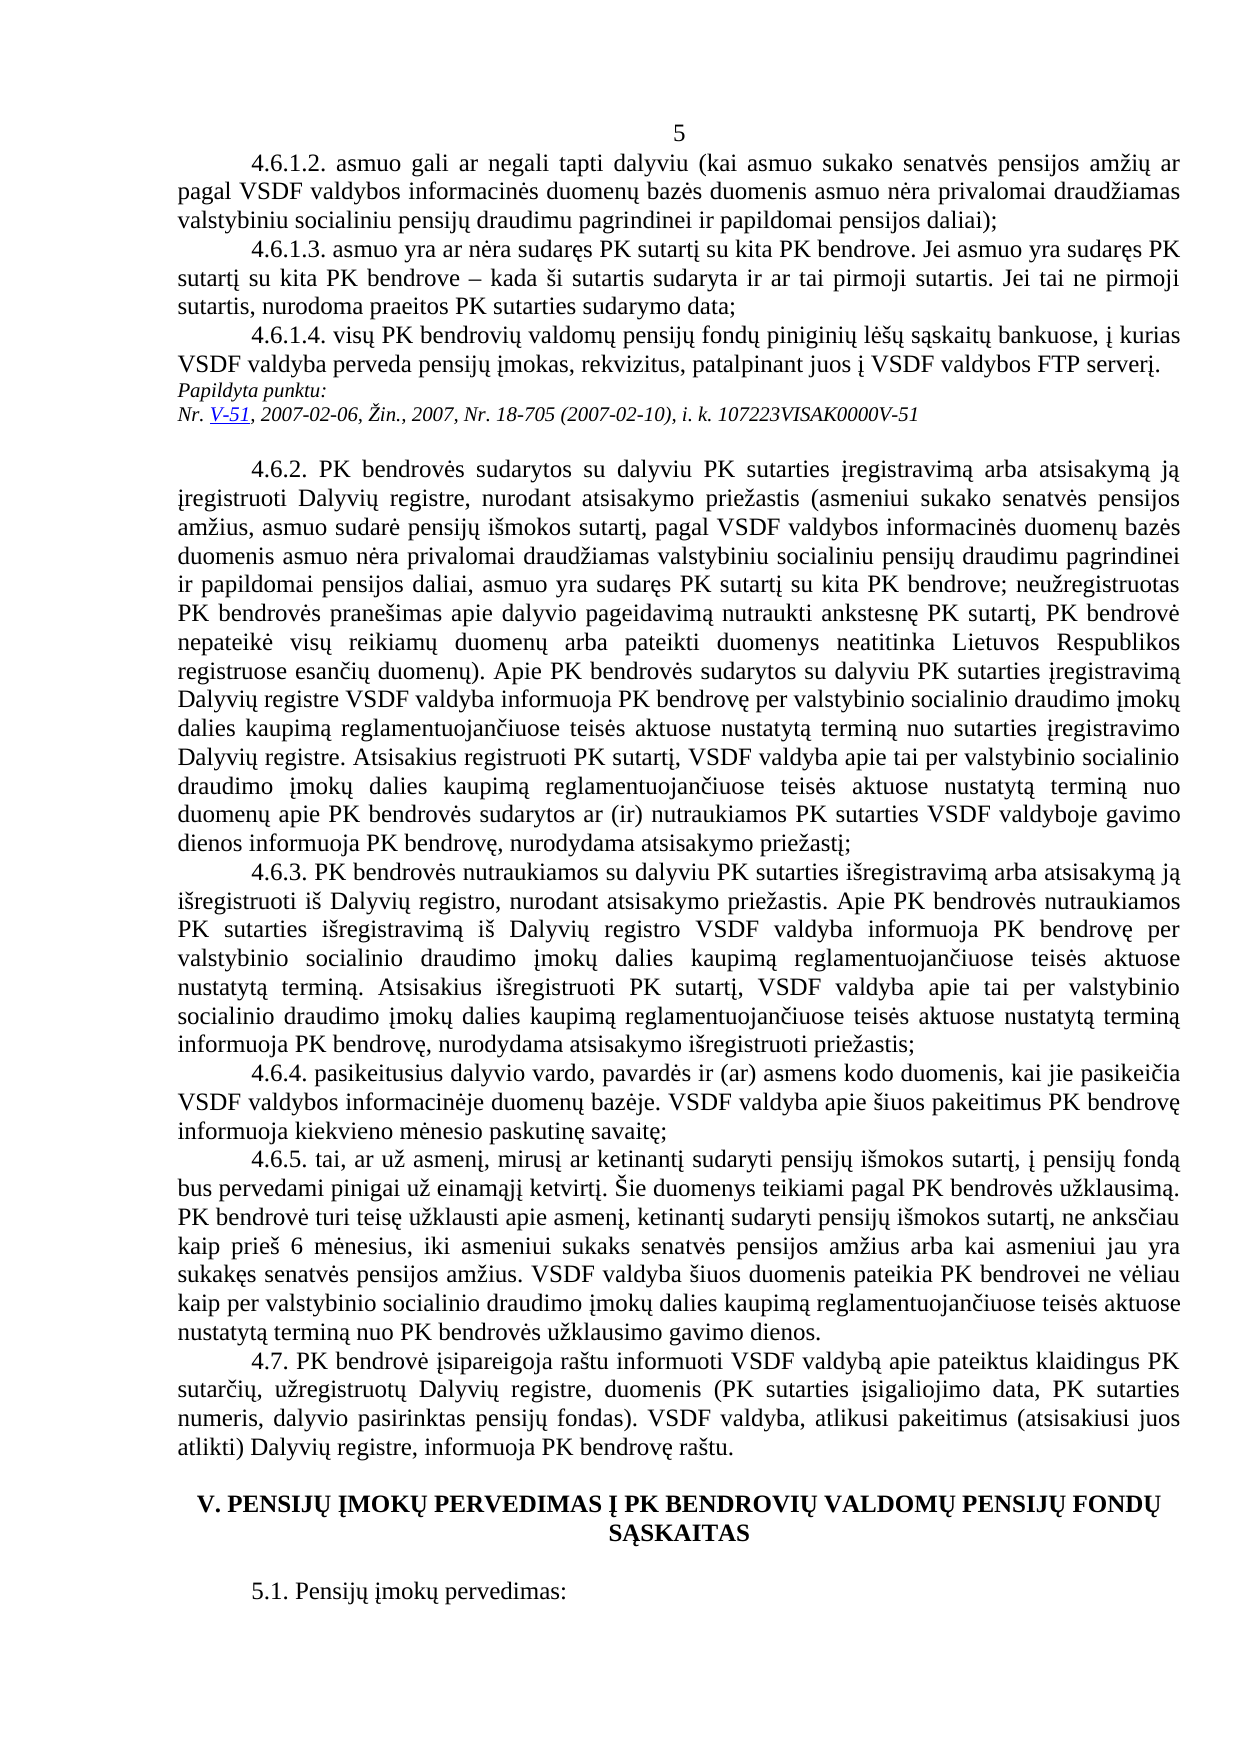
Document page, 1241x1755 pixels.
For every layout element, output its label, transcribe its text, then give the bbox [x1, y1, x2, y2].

text 4.6.1.4. visų PK bendrovių valdomų pensijų fondų piniginių lėšų sąskaitų bankuose, į kurias VSDF valdyba perveda pensijų įmokas, rekvizitus, patalpinant juos į VSDF valdybos FTP serverį. [177, 320, 1181, 378]
text 4.7. PK bendrovė įsipareigoja raštu informuoti VSDF valdybą apie pateiktus klaidingus PK sutarčių, užregistruotų Dalyvių registre, duomenis (PK sutarties įsigaliojimo data, PK sutarties numeris, dalyvio pasirinktas pensijų fondas). VSDF valdyba, atlikusi pakeitimus (atsisakiusi juos atlikti) Dalyvių registre, informuoja PK bendrovę raštu. [177, 1346, 1181, 1461]
text 4.6.1.2. asmuo gali ar negali tapti dalyviu (kai asmuo sukako senatvės pensijos amžių ar pagal VSDF valdybos informacinės duomenų bazės duomenis asmuo nėra privalomai draudžiamas valstybiniu socialiniu pensijų draudimu pagrindinei ir papildomai pensijos daliai); [177, 148, 1181, 234]
text 4.6.5. tai, ar už asmenį, mirusį ar ketinantį sudaryti pensijų išmokos sutartį, į pensijų fondą bus pervedami pinigai už einamąjį ketvirtį. Šie duomenys teikiami pagal PK bendrovės užklausimą. PK bendrovė turi teisę užklausti apie asmenį, ketinantį sudaryti pensijų išmokos sutartį, ne anksčiau kaip prieš 6 mėnesius, iki asmeniui sukaks senatvės pensijos amžius arba kai asmeniui jau yra sukakęs senatvės pensijos amžius. VSDF valdyba šiuos duomenis pateikia PK bendrovei ne vėliau kaip per valstybinio socialinio draudimo įmokų dalies kaupimą reglamentuojančiuose teisės aktuose nustatytą terminą nuo PK bendrovės užklausimo gavimo dienos. [177, 1144, 1181, 1346]
text 5.1. Pensijų įmokų pervedimas: [177, 1576, 1181, 1604]
text 4.6.3. PK bendrovės nutraukiamos su dalyviu PK sutarties išregistravimą arba atsisakymą ją išregistruoti iš Dalyvių registro, nurodant atsisakymo priežastis. Apie PK bendrovės nutraukiamos PK sutarties išregistravimą iš Dalyvių registro VSDF valdyba informuoja PK bendrovę per valstybinio socialinio draudimo įmokų dalies kaupimą reglamentuojančiuose teisės aktuose nustatytą terminą. Atsisakius išregistruoti PK sutartį, VSDF valdyba apie tai per valstybinio socialinio draudimo įmokų dalies kaupimą reglamentuojančiuose teisės aktuose nustatytą terminą informuoja PK bendrovę, nurodydama atsisakymo išregistruoti priežastis; [177, 857, 1181, 1058]
text 4.6.4. pasikeitusius dalyvio vardo, pavardės ir (ar) asmens kodo duomenis, kai jie pasikeičia VSDF valdybos informacinėje duomenų bazėje. VSDF valdyba apie šiuos pakeitimus PK bendrovę informuoja kiekvieno mėnesio paskutinę savaitę; [177, 1058, 1181, 1144]
text V. PENSIJŲ ĮMOKŲ PERVEDIMAS Į PK BENDROVIŲ VALDOMŲ PENSIJŲ FONDŲ SĄSKAITAS [177, 1489, 1181, 1547]
text Papildyta punktu: [177, 378, 1181, 402]
text Nr. V-51, 2007-02-06, Žin., 2007, Nr. 18-705 (2007-02-10), i. k. 107223VISAK0000V-51 [177, 402, 1181, 426]
text 4.6.1.3. asmuo yra ar nėra sudaręs PK sutartį su kita PK bendrove. Jei asmuo yra sudaręs PK sutartį su kita PK bendrove – kada ši sutartis sudaryta ir ar tai pirmoji sutartis. Jei tai ne pirmoji sutartis, nurodoma praeitos PK sutarties sudarymo data; [177, 234, 1181, 320]
text 4.6.2. PK bendrovės sudarytos su dalyviu PK sutarties įregistravimą arba atsisakymą ją įregistruoti Dalyvių registre, nurodant atsisakymo priežastis (asmeniui sukako senatvės pensijos amžius, asmuo sudarė pensijų išmokos sutartį, pagal VSDF valdybos informacinės duomenų bazės duomenis asmuo nėra privalomai draudžiamas valstybiniu socialiniu pensijų draudimu pagrindinei ir papildomai pensijos daliai, asmuo yra sudaręs PK sutartį su kita PK bendrove; neužregistruotas PK bendrovės pranešimas apie dalyvio pageidavimą nutraukti ankstesnę PK sutartį, PK bendrovė nepateikė visų reikiamų duomenų arba pateikti duomenys neatitinka Lietuvos Respublikos registruose esančių duomenų). Apie PK bendrovės sudarytos su dalyviu PK sutarties įregistravimą Dalyvių registre VSDF valdyba informuoja PK bendrovę per valstybinio socialinio draudimo įmokų dalies kaupimą reglamentuojančiuose teisės aktuose nustatytą terminą nuo sutarties įregistravimo Dalyvių registre. Atsisakius registruoti PK sutartį, VSDF valdyba apie tai per valstybinio socialinio draudimo įmokų dalies kaupimą reglamentuojančiuose teisės aktuose nustatytą terminą nuo duomenų apie PK bendrovės sudarytos ar (ir) nutraukiamos PK sutarties VSDF valdyboje gavimo dienos informuoja PK bendrovę, nurodydama atsisakymo priežastį; [177, 454, 1181, 857]
